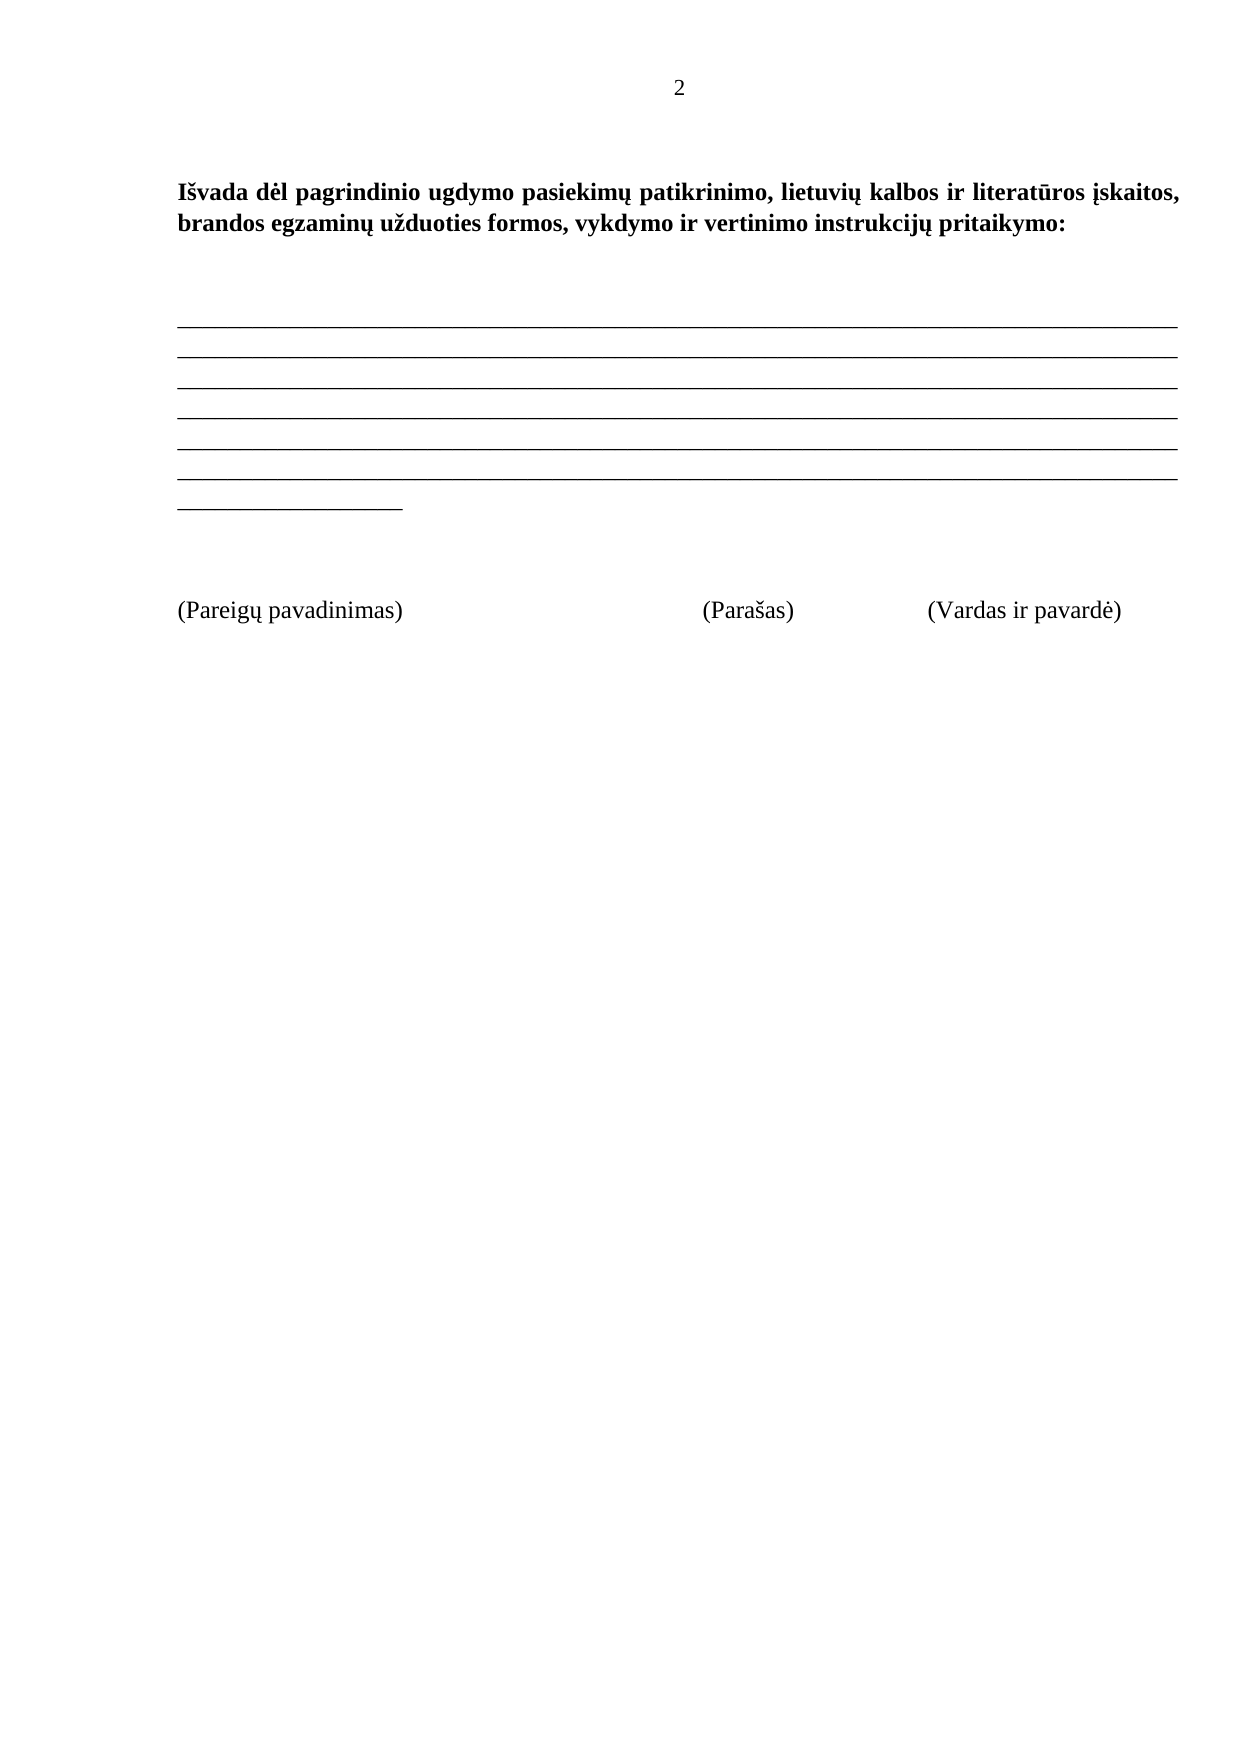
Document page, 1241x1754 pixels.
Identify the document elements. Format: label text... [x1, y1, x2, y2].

text Išvada dėl pagrindinio ugdymo pasiekimų patikrinimo, lietuvių kalbos ir literatūros įskaitos, brandos egzaminų užduoties formos, vykdymo ir vertinimo instrukcijų pritaikymo: [177, 177, 1181, 236]
text (Pareigų pavadinimas) (Parašas) (Vardas ir pavardė) [177, 596, 1181, 624]
text __________________________________________________________________________________________________________________________________________________________________________________________________________________________________________________________________________________________________________________________________________________________________________________________________________________________________________________________________________________________________________________ [177, 302, 1181, 513]
